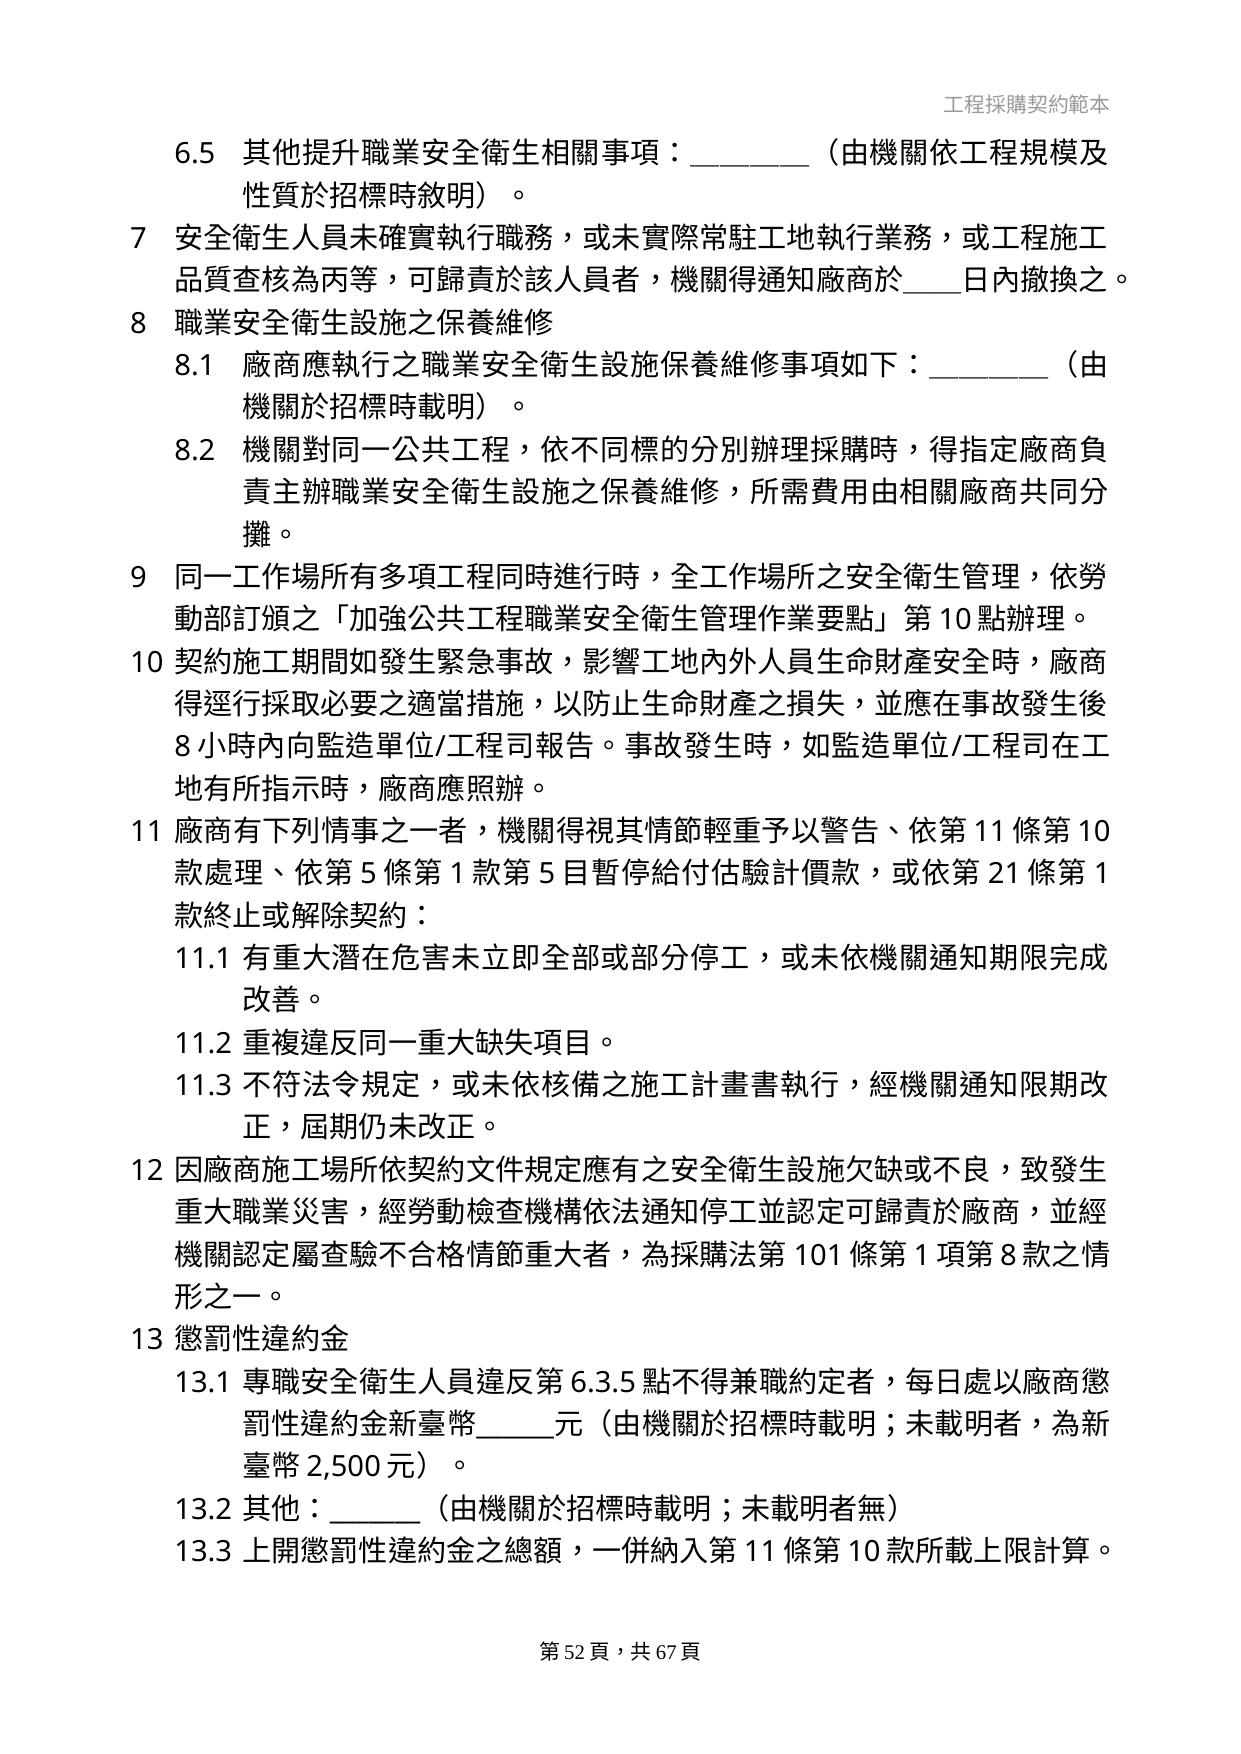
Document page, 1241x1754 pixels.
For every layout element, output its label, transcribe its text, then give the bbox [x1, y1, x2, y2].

list 有重大潛在危害未立即全部或部分停工，或未依機關通知期限完成改善。 [174, 934, 1110, 1019]
list 上開懲罰性違約金之總額，一併納入第11條第10款所載上限計算。 [174, 1528, 1110, 1570]
list 機關對同一公共工程，依不同標的分別辦理採購時，得指定廠商負責主辦職業安全衛生設施之保養維修，所需費用由相關廠商共同分攤。 [174, 426, 1110, 553]
list 職業安全衛生設施之保養維修 [130, 299, 1110, 342]
list 同一工作場所有多項工程同時進行時，全工作場所之安全衛生管理，依勞動部訂頒之「加強公共工程職業安全衛生管理作業要點」第10點辦理。 [130, 553, 1110, 638]
list 契約施工期間如發生緊急事故，影響工地內外人員生命財產安全時，廠商得逕行採取必要之適當措施，以防止生命財產之損失，並應在事故發生後8小時內向監造單位/工程司報告。事故發生時，如監造單位/工程司在工地有所指示時，廠商應照辦。 [130, 638, 1110, 807]
list 專職安全衛生人員違反第6.3.5點不得兼職約定者，每日處以廠商懲罰性違約金新臺幣______元（由機關於招標時載明；未載明者，為新臺幣2,500元）。 [174, 1358, 1110, 1485]
list 安全衛生人員未確實執行職務，或未實際常駐工地執行業務，或工程施工品質查核為丙等，可歸責於該人員者，機關得通知廠商於＿＿日內撤換之。 [130, 214, 1110, 299]
list 懲罰性違約金 [130, 1316, 1110, 1358]
list 重複違反同一重大缺失項目。 [174, 1019, 1110, 1062]
list 廠商應執行之職業安全衛生設施保養維修事項如下：＿＿＿＿（由機關於招標時載明）。 [174, 342, 1110, 426]
list 其他：_______（由機關於招標時載明；未載明者無） [174, 1485, 1110, 1528]
list 廠商有下列情事之一者，機關得視其情節輕重予以警告、依第11條第10款處理、依第5條第1款第5目暫停給付估驗計價款，或依第21條第1款終止或解除契約： [130, 807, 1110, 934]
list 不符法令規定，或未依核備之施工計畫書執行，經機關通知限期改正，屆期仍未改正。 [174, 1062, 1110, 1146]
list 其他提升職業安全衛生相關事項：＿＿＿＿（由機關依工程規模及性質於招標時敘明）。 [174, 130, 1110, 214]
list 因廠商施工場所依契約文件規定應有之安全衛生設施欠缺或不良，致發生重大職業災害，經勞動檢查機構依法通知停工並認定可歸責於廠商，並經機關認定屬查驗不合格情節重大者，為採購法第101條第1項第8款之情形之一。 [130, 1146, 1110, 1316]
